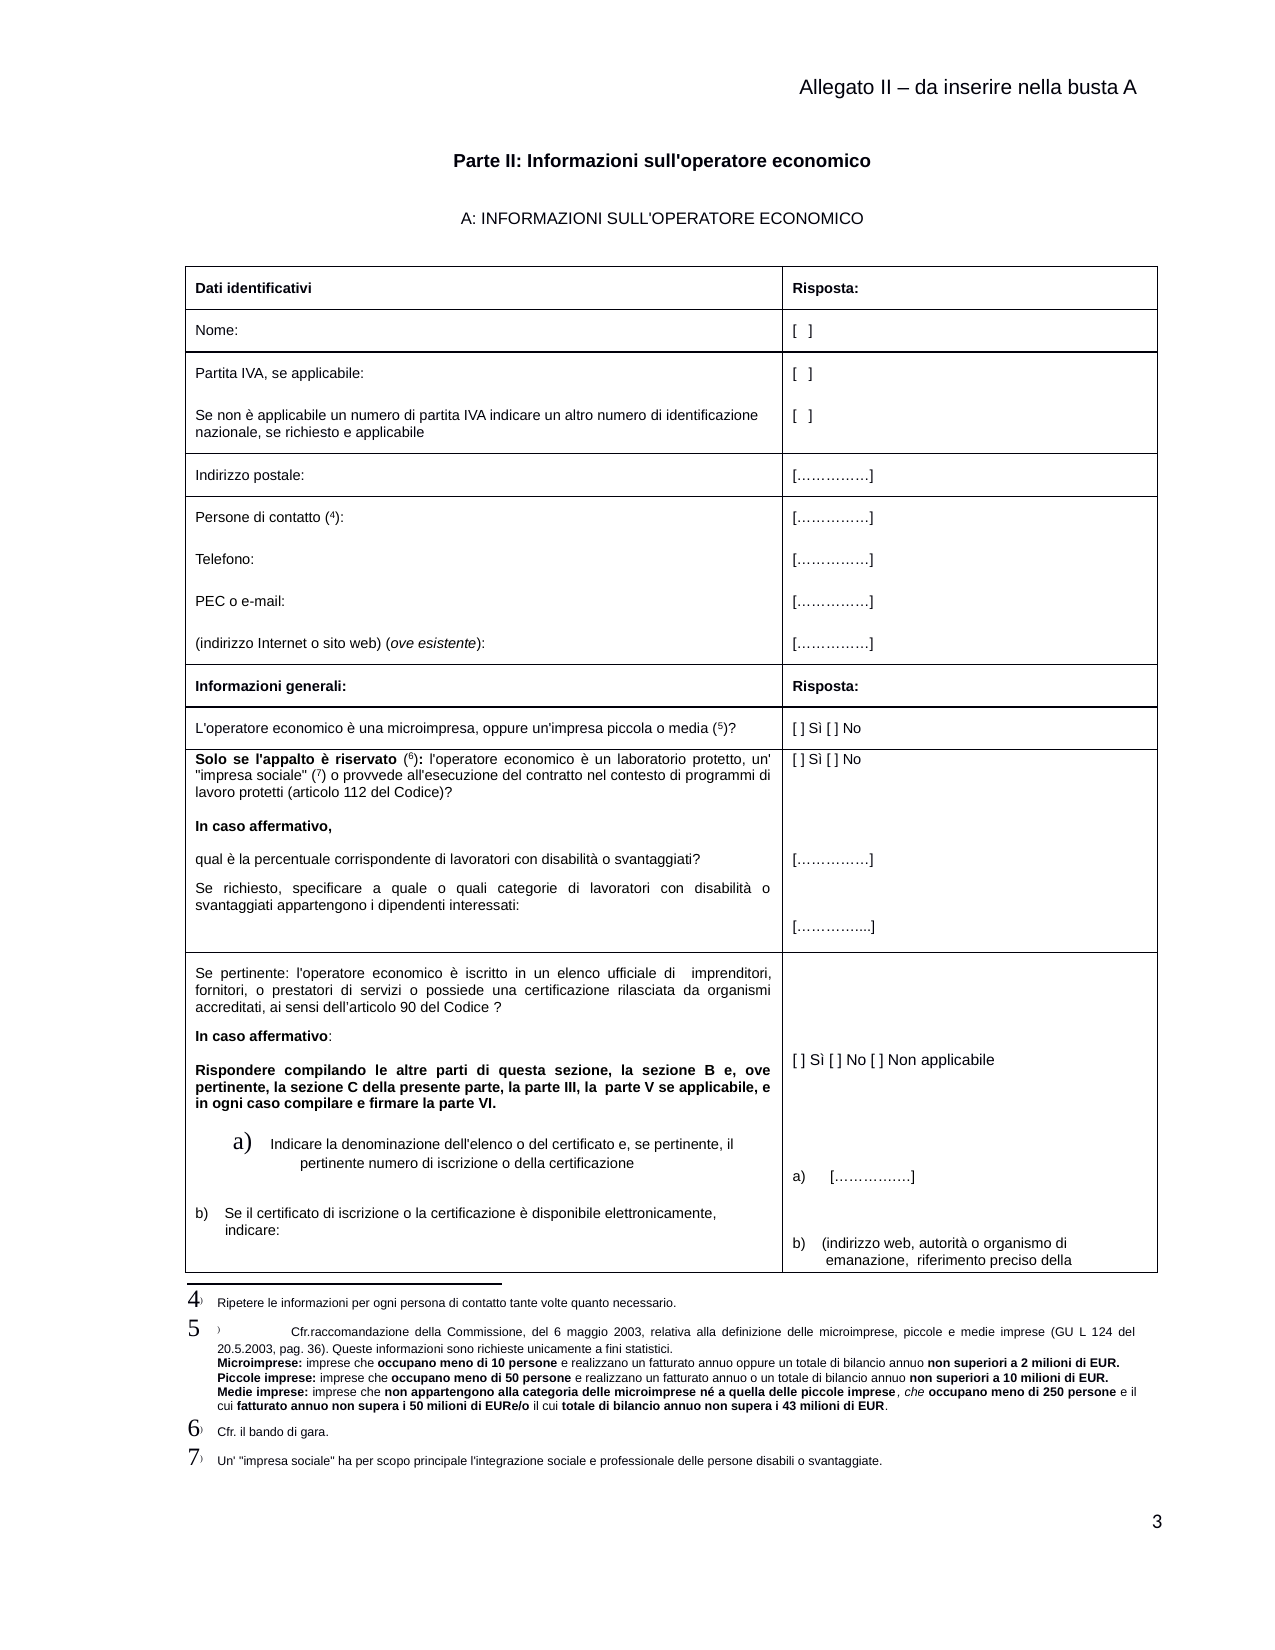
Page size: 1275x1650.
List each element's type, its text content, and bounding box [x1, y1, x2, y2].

table_cell [ ] [ ] [783, 353, 1157, 453]
table_cell Persone di contatto (): Telefono: PEC o e-mail: (indirizzo Internet o sito web) (ove esistente): [186, 497, 782, 664]
table_cell Indirizzo postale: [186, 454, 782, 496]
table_cell Risposta: [783, 665, 1157, 706]
table_header Dati identificativi [186, 267, 782, 308]
table_header Risposta: [783, 267, 1157, 308]
table_cell L'operatore economico è una microimpresa, oppure un'impresa piccola o media ()? [186, 708, 782, 749]
table_cell Partita IVA, se applicabile: Se non è applicabile un numero di partita IVA indicare un altro numero di identificazione nazionale, se richiesto e applicabile [186, 353, 782, 453]
table_cell Se pertinente: l'operatore economico è iscritto in un elenco ufficiale di imprenditori, fornitori, o prestatori di servizi o possiede una certificazione rilasciata da organismi accreditati, ai sensi dell’articolo 90 del Codice ? In caso affermativo: Rispondere compilando le altre parti di questa sezione, la sezione B e, ove pertinente, la sezione C della presente parte, la parte III, la parte V se applicabile, e in ogni caso compilare e firmare la parte VI. Indicare la denominazione dell'elenco o del certificato e, se pertinente, il pertinente numero di iscrizione o della certificazione b) Se il certificato di iscrizione o la certificazione è disponibile elettronicamente, indicare: c) Indicare i riferimenti in base ai quali è stata ottenuta l'iscrizione o la certificazione e, se pertinente, la classificazione ricevuta nell'elenco ufficiale (): d) L'iscrizione o la certificazione comprende tutti i criteri di selezione richiesti? In caso di risposta negativa alla lettera d): Inserire inoltre tutte le informazioni mancanti nella parte IV, sezione A, B, C, o D secondo il caso SOLO se richiesto dal pertinente avviso o bando o dai documenti di gara: e) L'operatore economico potrà fornire un certificato per quanto riguarda il pagamento dei contributi previdenziali e delle imposte, o fornire informazioni che permettano all'amministrazione aggiudicatrice o all'ente aggiudicatore di ottenere direttamente tale documento accedendo a una banca dati nazionale che sia disponibile gratuitamente in un qualunque Stato membro? Se la documentazione pertinente è disponibile elettronicamente, indicare: [186, 953, 782, 1272]
title A: Informazioni sull'operatore economico [187, 209, 1137, 228]
table_cell [……………] [783, 454, 1157, 496]
table_cell [ ] Sì [ ] No [783, 708, 1157, 749]
table_cell [ ] Sì [ ] No [……………] […………....] [783, 750, 1157, 952]
table_cell [ ] Sì [ ] No [ ] Non applicabile [………….…] b) (indirizzo web, autorità o organismo di emanazione, riferimento preciso della [783, 953, 1157, 1272]
table_cell Informazioni generali: [186, 665, 782, 706]
table_cell [ ] [783, 310, 1157, 351]
table_cell Solo se l'appalto è riservato (): l'operatore economico è un laboratorio protetto, un' "impresa sociale" () o provvede all'esecuzione del contratto nel contesto di programmi di lavoro protetti (articolo 112 del Codice)? In caso affermativo, qual è la percentuale corrispondente di lavoratori con disabilità o svantaggiati? Se richiesto, specificare a quale o quali categorie di lavoratori con disabilità o svantaggiati appartengono i dipendenti interessati: [186, 750, 782, 952]
table_cell Nome: [186, 310, 782, 351]
table_cell [……………] [……………] [……………] [……………] [783, 497, 1157, 664]
title Parte II: Informazioni sull'operatore economico [187, 150, 1137, 172]
